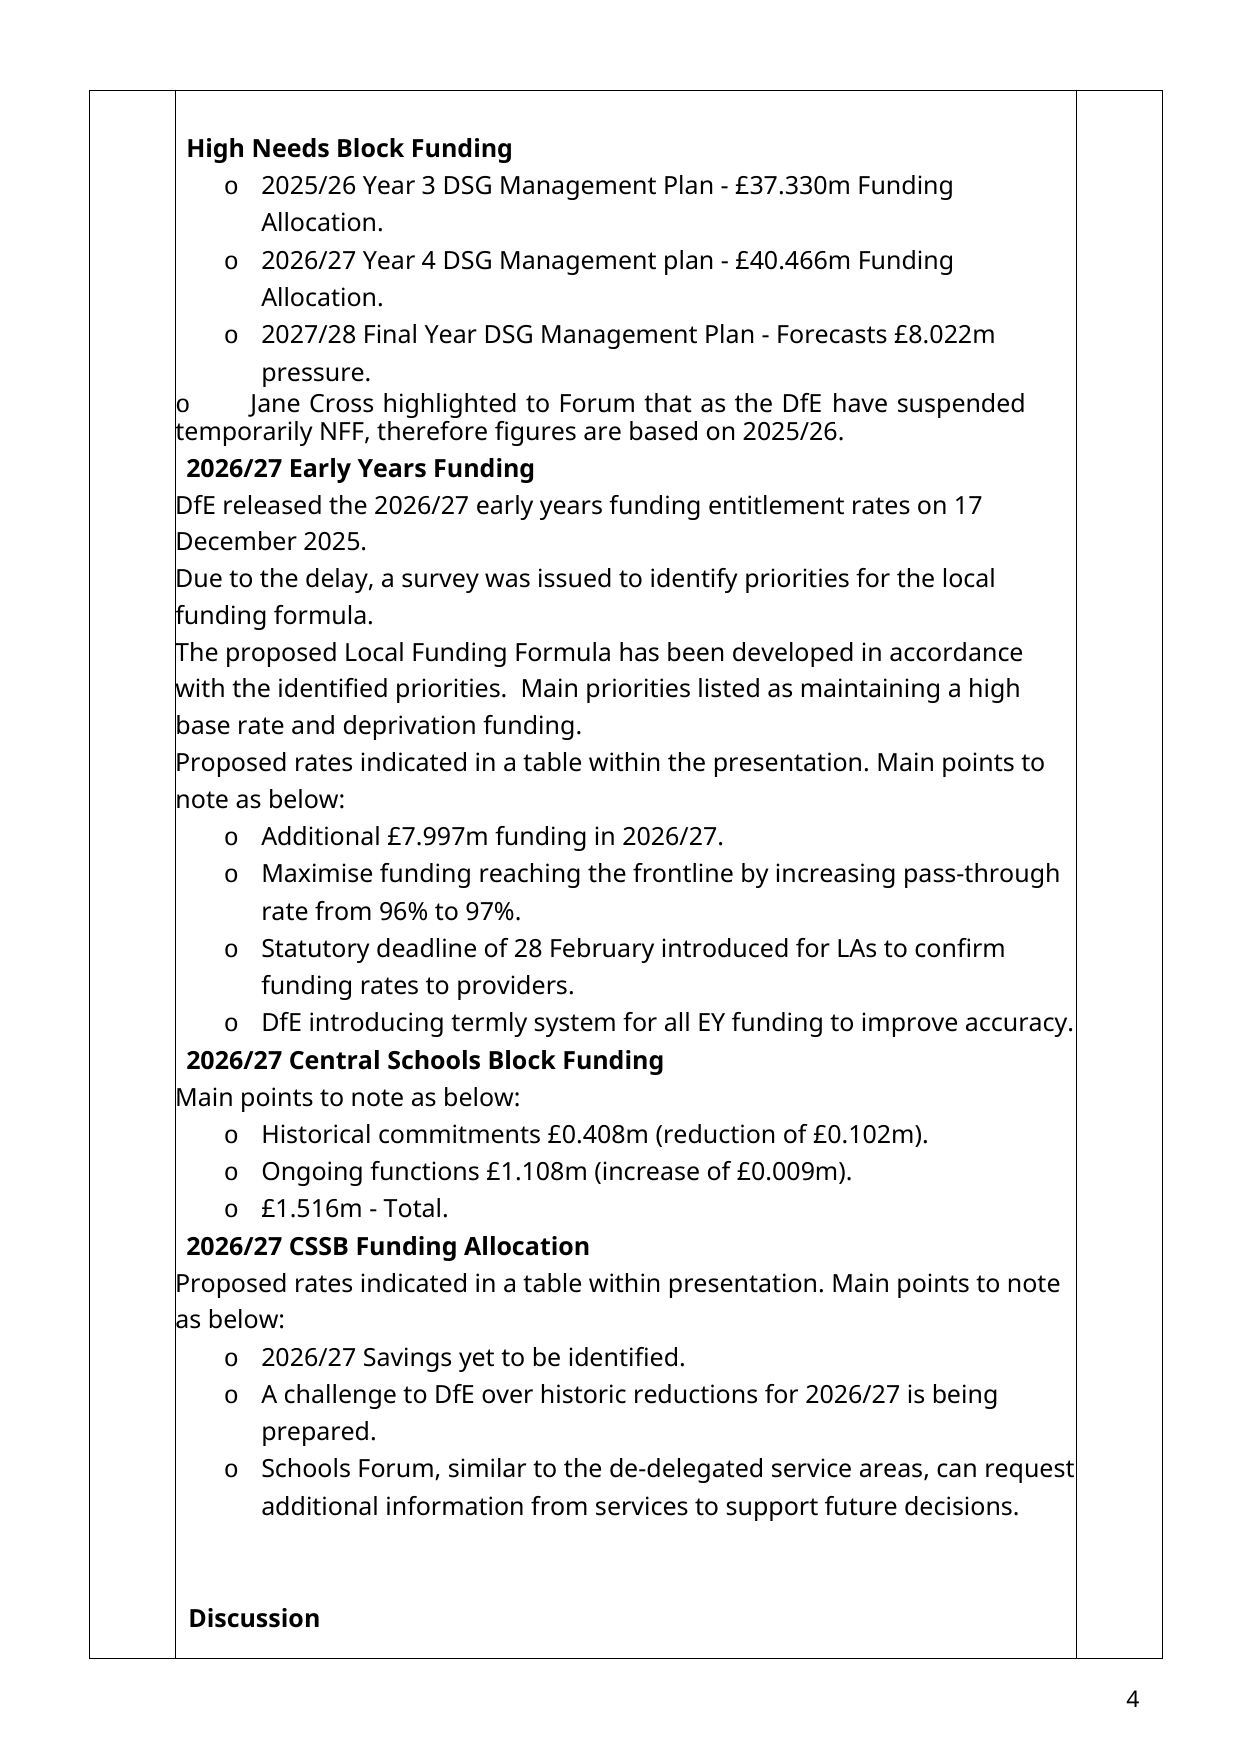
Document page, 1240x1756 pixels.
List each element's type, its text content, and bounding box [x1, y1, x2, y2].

table_cell [90, 91, 175, 1657]
table_cell [1077, 91, 1162, 1657]
table_cell High Needs Block Funding 2025/26 Year 3 DSG Management Plan - £37.330m Funding Allocation. 2026/27 Year 4 DSG Management plan - £40.466m Funding Allocation. 2027/28 Final Year DSG Management Plan - Forecasts £8.022m pressure. Jane Cross highlighted to Forum that as the DfE have suspended temporarily NFF, therefore figures are based on 2025/26. 2026/27 Early Years Funding DfE released the 2026/27 early years funding entitlement rates on 17 December 2025. Due to the delay, a survey was issued to identify priorities for the local funding formula. The proposed Local Funding Formula has been developed in accordance with the identified priorities. Main priorities listed as maintaining a high base rate and deprivation funding. Proposed rates indicated in a table within the presentation. Main points to note as below: Additional £7.997m funding in 2026/27. Maximise funding reaching the frontline by increasing pass-through rate from 96% to 97%. Statutory deadline of 28 February introduced for LAs to confirm funding rates to providers. DfE introducing termly system for all EY funding to improve accuracy. 2026/27 Central Schools Block Funding Main points to note as below: Historical commitments £0.408m (reduction of £0.102m). Ongoing functions £1.108m (increase of £0.009m). £1.516m - Total. 2026/27 CSSB Funding Allocation Proposed rates indicated in a table within presentation. Main points to note as below: 2026/27 Savings yet to be identified. A challenge to DfE over historic reductions for 2026/27 is being prepared. Schools Forum, similar to the de-delegated service areas, can request additional information from services to support future decisions. Discussion [176, 91, 1076, 1657]
